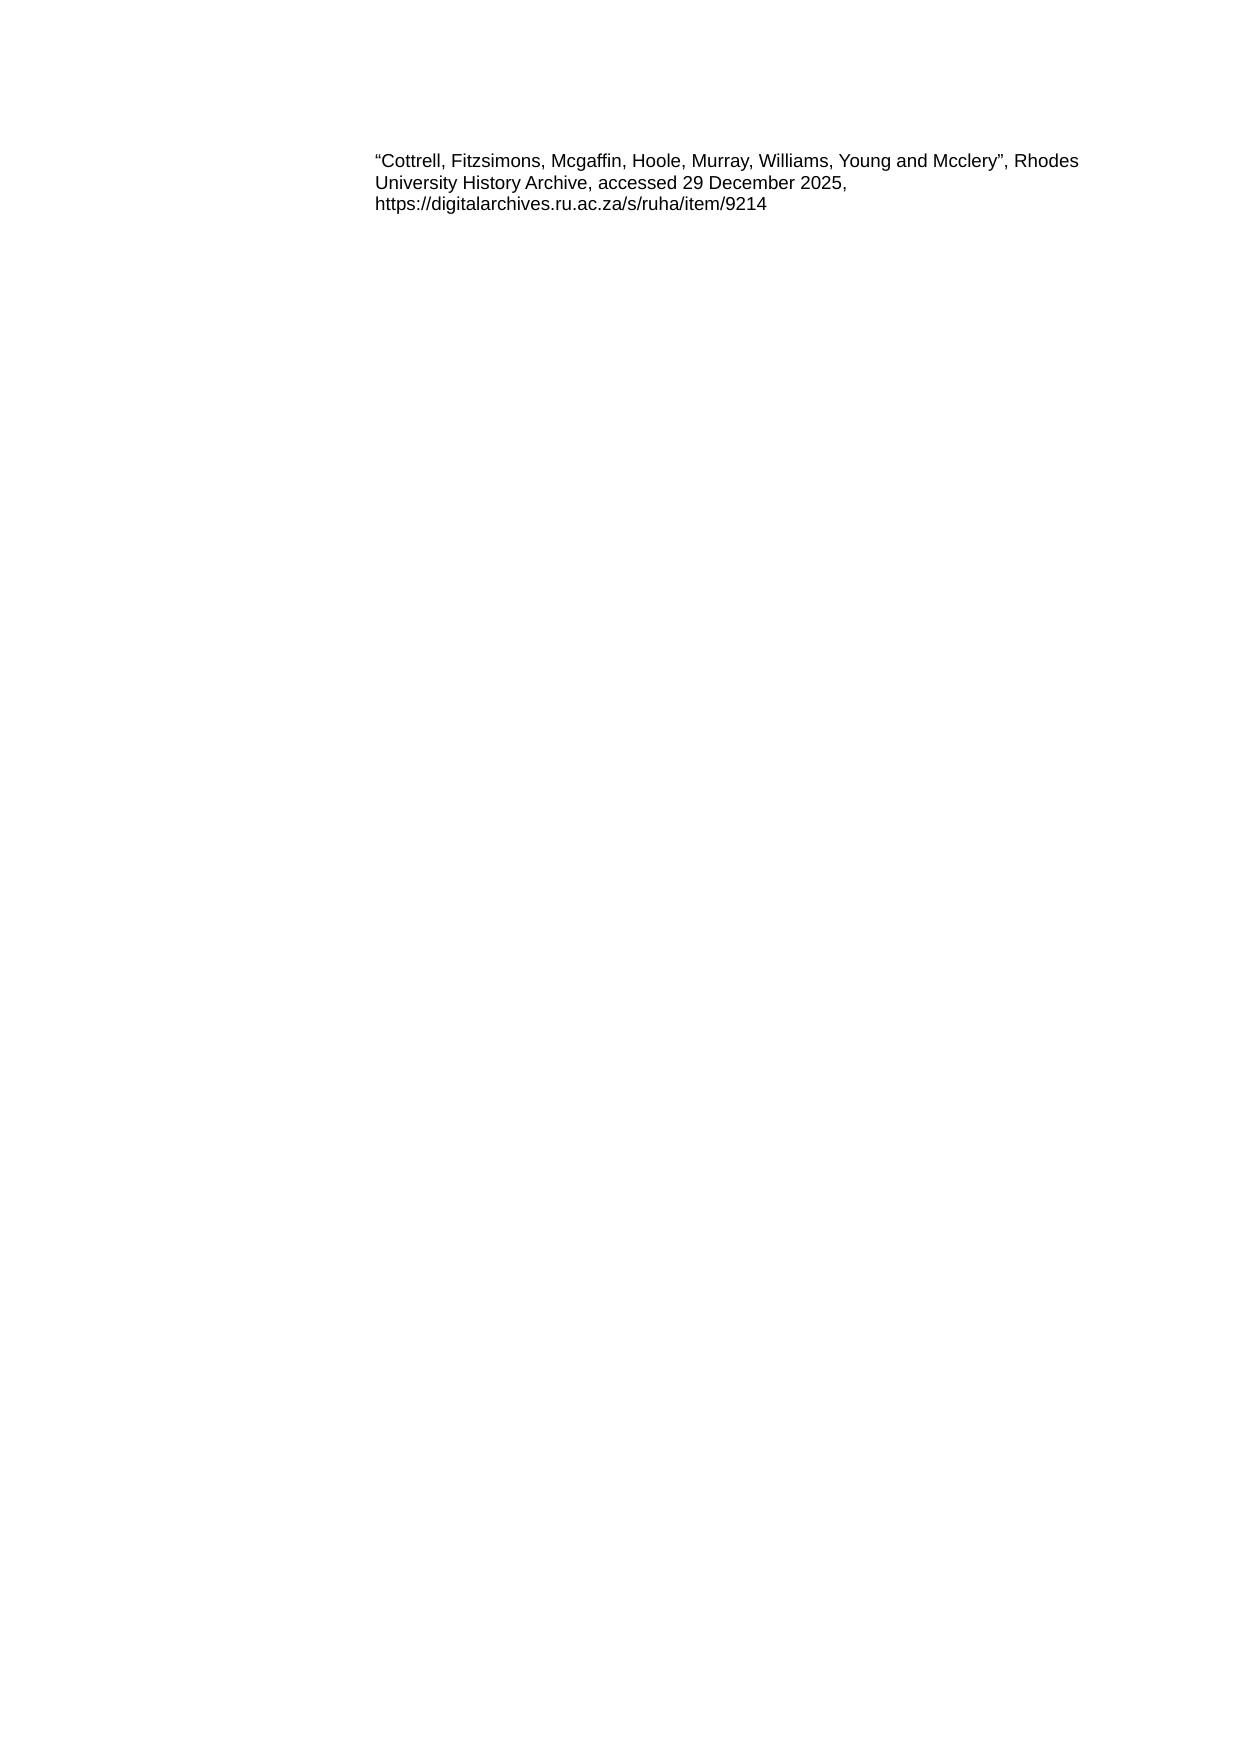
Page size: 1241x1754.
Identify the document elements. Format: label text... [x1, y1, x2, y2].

text “Cottrell, Fitzsimons, Mcgaffin, Hoole, Murray, Williams, Young and Mcclery”, Rhodes University History Archive, accessed 29 December 2025, https://digitalarchives.ru.ac.za/s/ruha/item/9214 [375, 150, 1090, 215]
